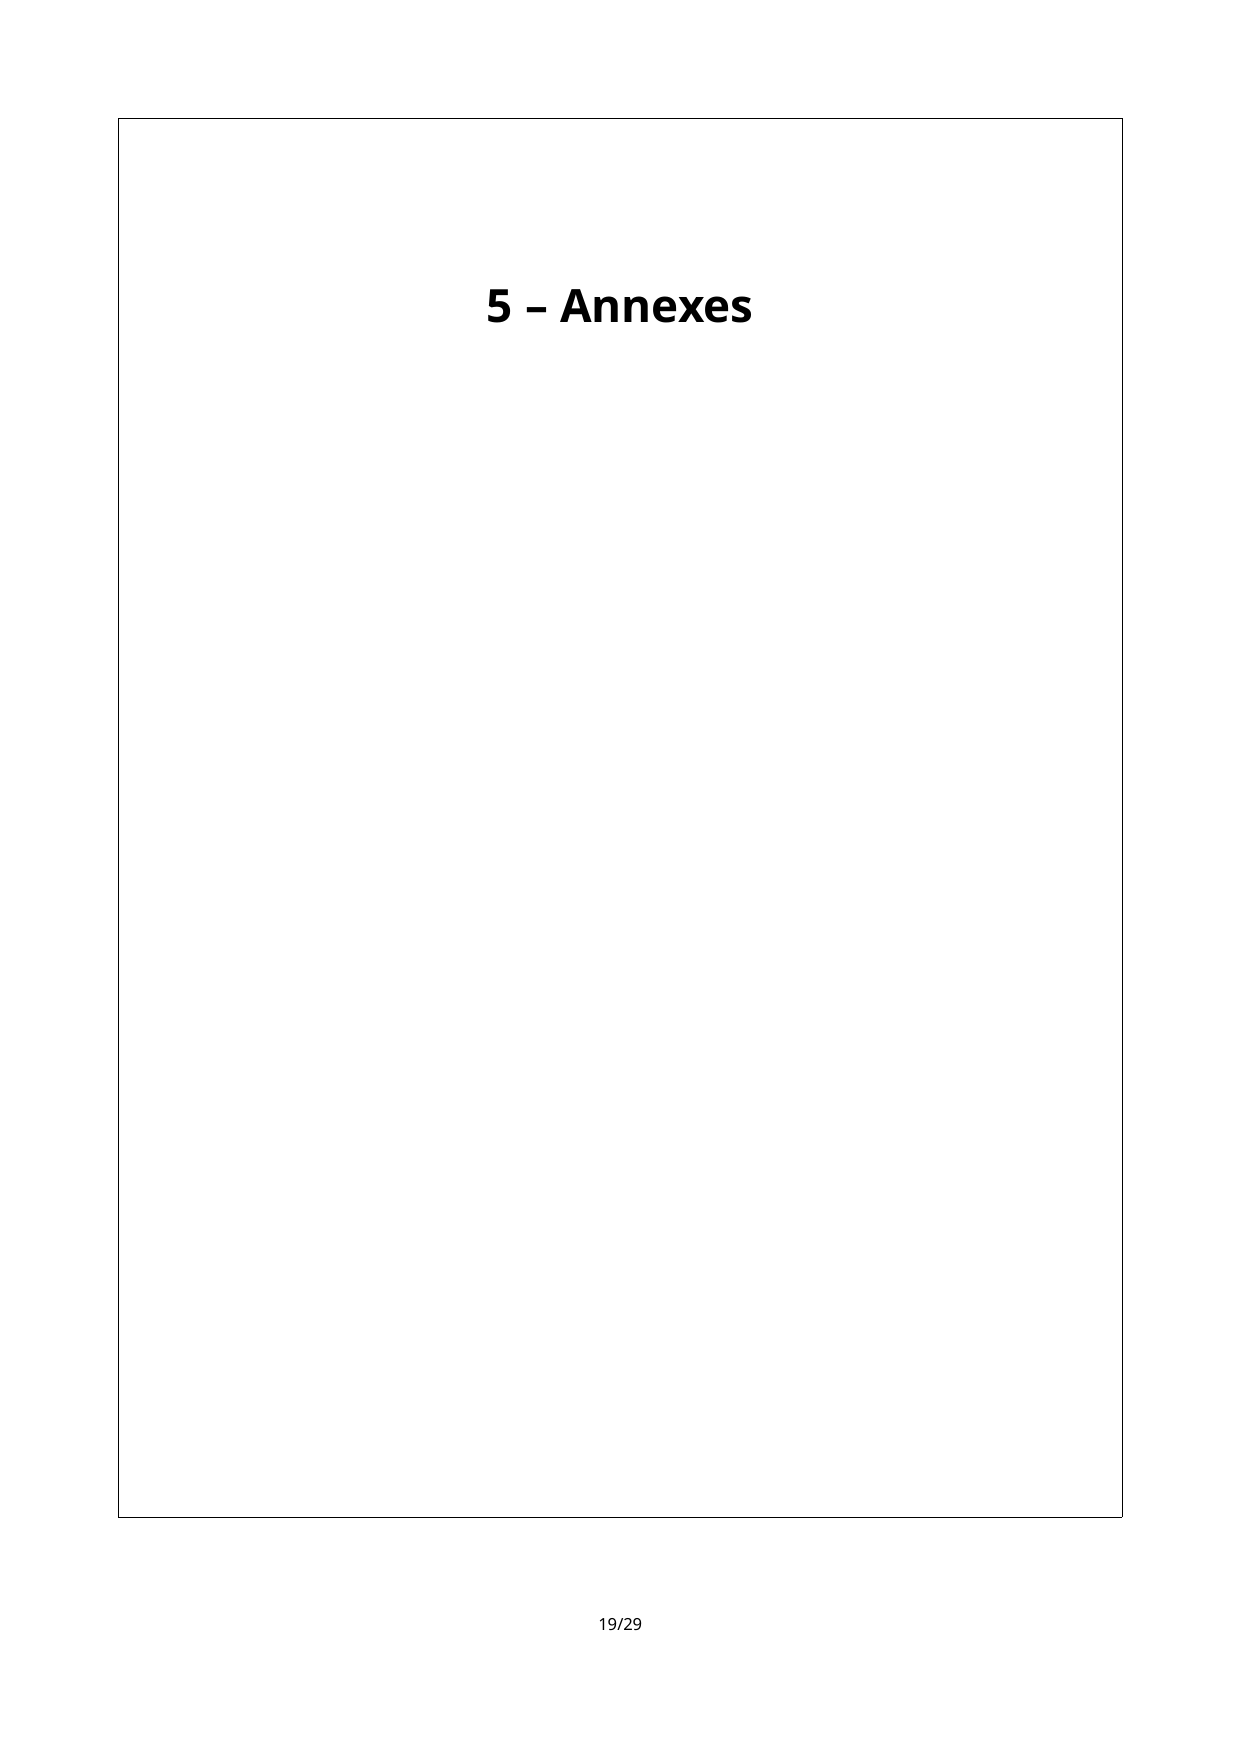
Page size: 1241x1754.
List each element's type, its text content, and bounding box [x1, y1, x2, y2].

subtitle 5 – Annexes [119, 271, 1122, 336]
